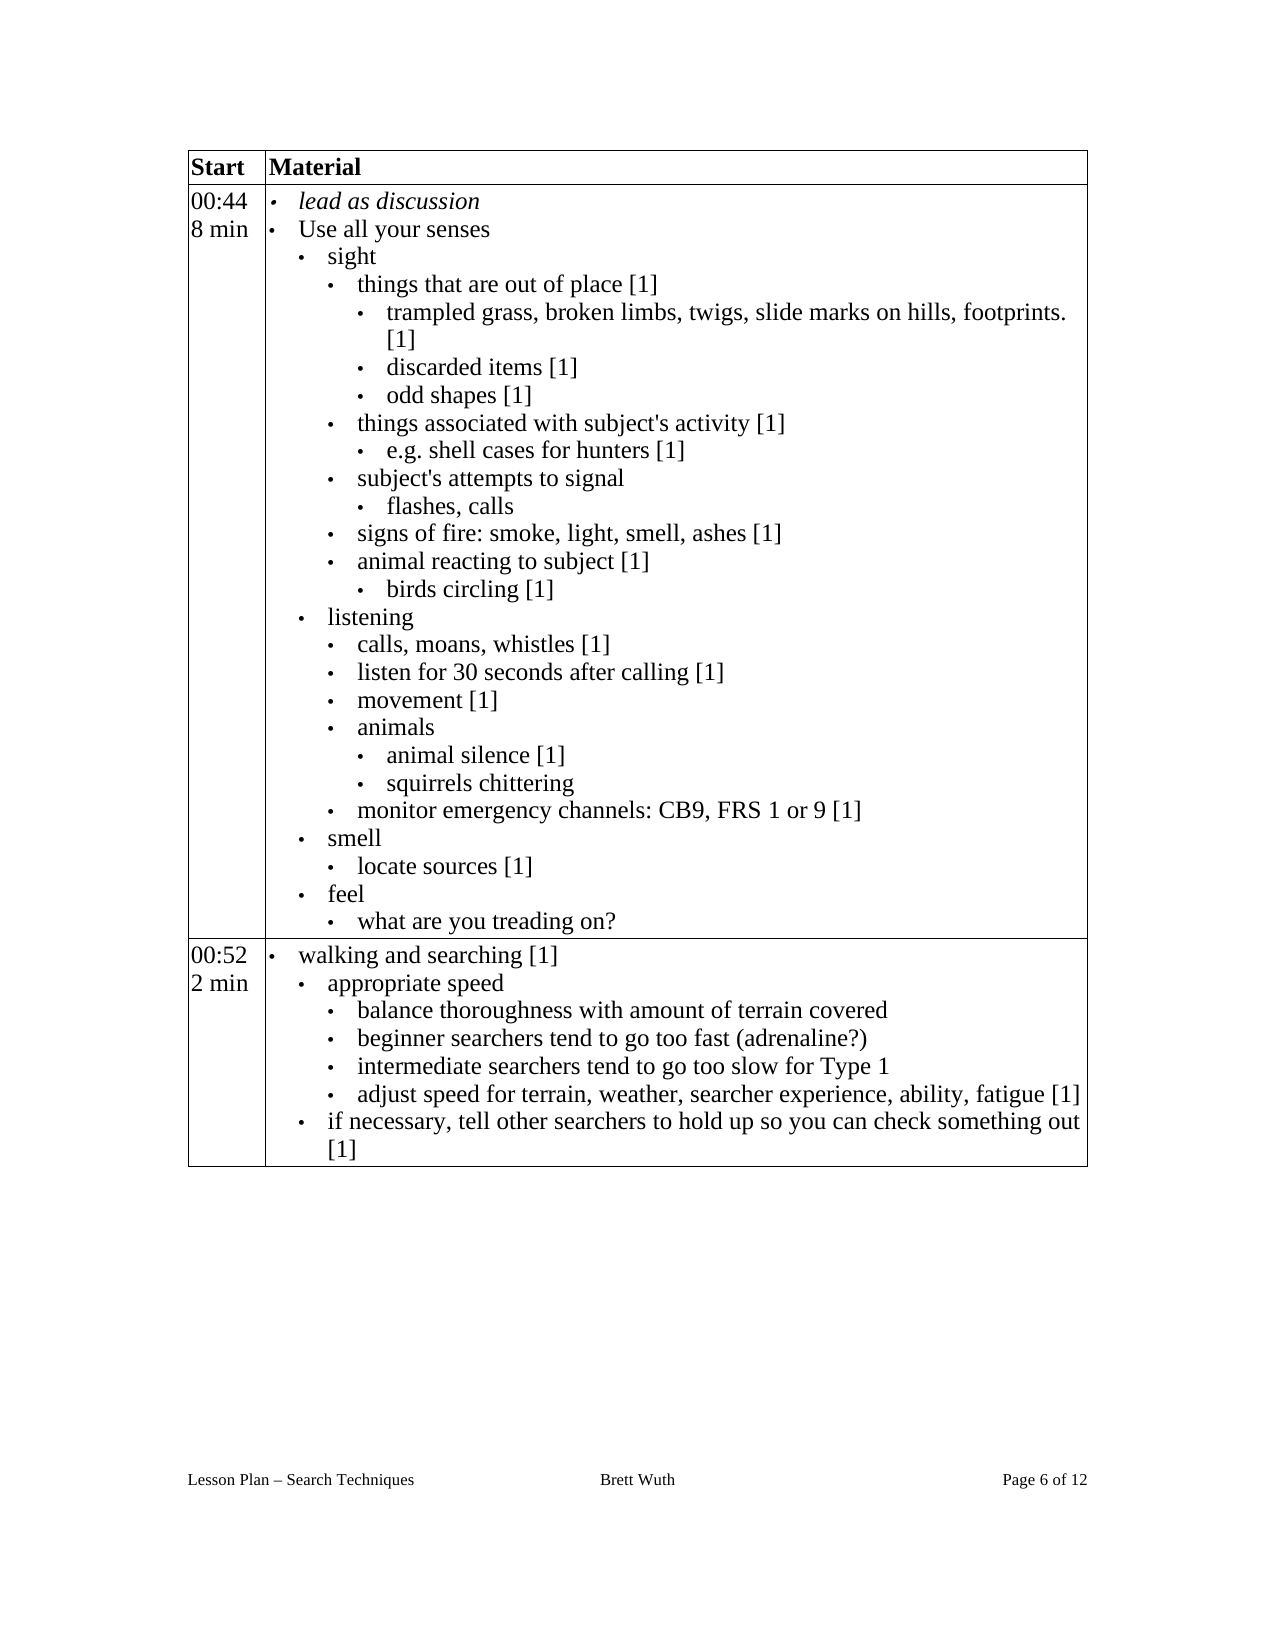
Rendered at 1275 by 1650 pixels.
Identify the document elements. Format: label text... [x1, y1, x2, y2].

table_cell lead as discussion Use all your senses sight things that are out of place [1] trampled grass, broken limbs, twigs, slide marks on hills, footprints. [1] discarded items [1] odd shapes [1] things associated with subject's activity [1] e.g. shell cases for hunters [1] subject's attempts to signal flashes, calls signs of fire: smoke, light, smell, ashes [1] animal reacting to subject [1] birds circling [1] listening calls, moans, whistles [1] listen for 30 seconds after calling [1] movement [1] animals animal silence [1] squirrels chittering monitor emergency channels: CB9, FRS 1 or 9 [1] smell locate sources [1] feel what are you treading on? [266, 185, 1087, 938]
table_header Material [266, 151, 1087, 184]
table_cell 00:44 8 min [189, 185, 265, 938]
table_header Start [189, 151, 265, 184]
table_cell walking and searching [1] appropriate speed balance thoroughness with amount of terrain covered beginner searchers tend to go too fast (adrenaline?) intermediate searchers tend to go too slow for Type 1 adjust speed for terrain, weather, searcher experience, ability, fatigue [1] if necessary, tell other searchers to hold up so you can check something out [1] [266, 939, 1087, 1166]
table_cell 00:52 2 min [189, 939, 265, 1166]
